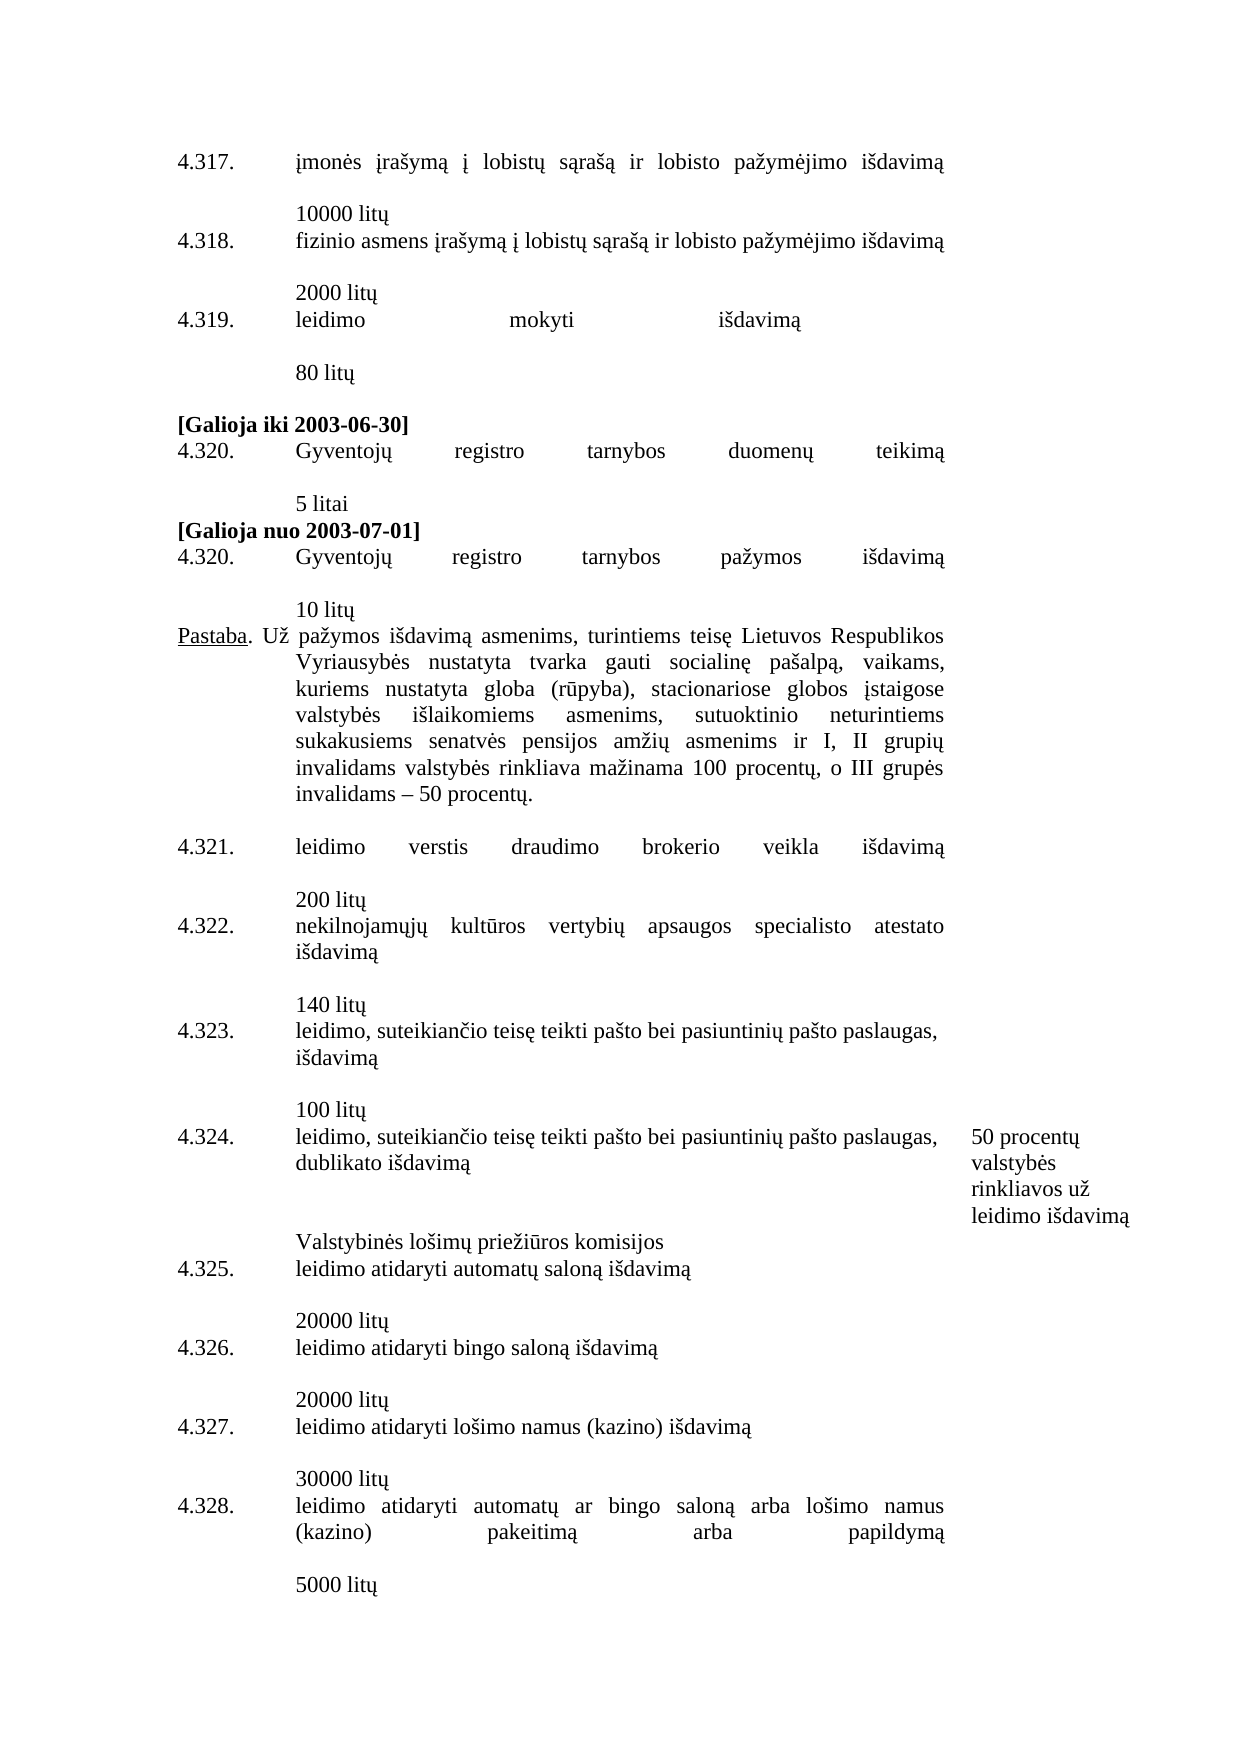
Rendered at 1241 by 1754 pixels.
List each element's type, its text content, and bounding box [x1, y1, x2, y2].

text 4.322. nekilnojamųjų kultūros vertybių apsaugos specialisto atestato išdavimą 140 litų [177, 912, 945, 1017]
text [Galioja iki 2003-06-30] [177, 411, 945, 438]
text Valstybinės lošimų priežiūros komisijos [177, 1228, 945, 1254]
text 4.320. Gyventojų registro tarnybos duomenų teikimą 5 litai [177, 438, 945, 517]
text 4.328. leidimo atidaryti automatų ar bingo saloną arba lošimo namus (kazino) pakeitimą arba papildymą 5000 litų [177, 1492, 945, 1597]
text 4.317. įmonės įrašymą į lobistų sąrašą ir lobisto pažymėjimo išdavimą 10000 litų [177, 148, 945, 227]
text 4.326. leidimo atidaryti bingo saloną išdavimą 20000 litų [177, 1334, 945, 1413]
table_header leidimo, suteikiančio teisę teikti pašto bei pasiuntinių pašto paslaugas, dublikato išdavimą [284, 1123, 960, 1228]
text 4.319. leidimo mokyti išdavimą 80 litų [177, 306, 945, 385]
table_header 50 procentų valstybės rinkliavos už leidimo išdavimą [960, 1123, 1152, 1228]
text 4.327. leidimo atidaryti lošimo namus (kazino) išdavimą 30000 litų [177, 1413, 945, 1492]
text 4.323. leidimo, suteikiančio teisę teikti pašto bei pasiuntinių pašto paslaugas, išdavimą 100 litų [177, 1017, 945, 1123]
text 4.320. Gyventojų registro tarnybos pažymos išdavimą 10 litų [177, 543, 945, 622]
table_header 4.324. [166, 1123, 284, 1228]
text Pastaba. Už pažymos išdavimą asmenims, turintiems teisę Lietuvos Respublikos Vyriausybės nustatyta tvarka gauti socialinę pašalpą, vaikams, kuriems nustatyta globa (rūpyba), stacionariose globos įstaigose valstybės išlaikomiems asmenims, sutuoktinio neturintiems sukakusiems senatvės pensijos amžių asmenims ir I, II grupių invalidams valstybės rinkliava mažinama 100 procentų, o III grupės invalidams – 50 procentų. [177, 622, 945, 807]
text 4.318. fizinio asmens įrašymą į lobistų sąrašą ir lobisto pažymėjimo išdavimą 2000 litų [177, 227, 945, 306]
text [Galioja nuo 2003-07-01] [177, 517, 945, 543]
text 4.321. leidimo verstis draudimo brokerio veikla išdavimą 200 litų [177, 833, 945, 912]
text 4.325. leidimo atidaryti automatų saloną išdavimą 20000 litų [177, 1254, 945, 1334]
